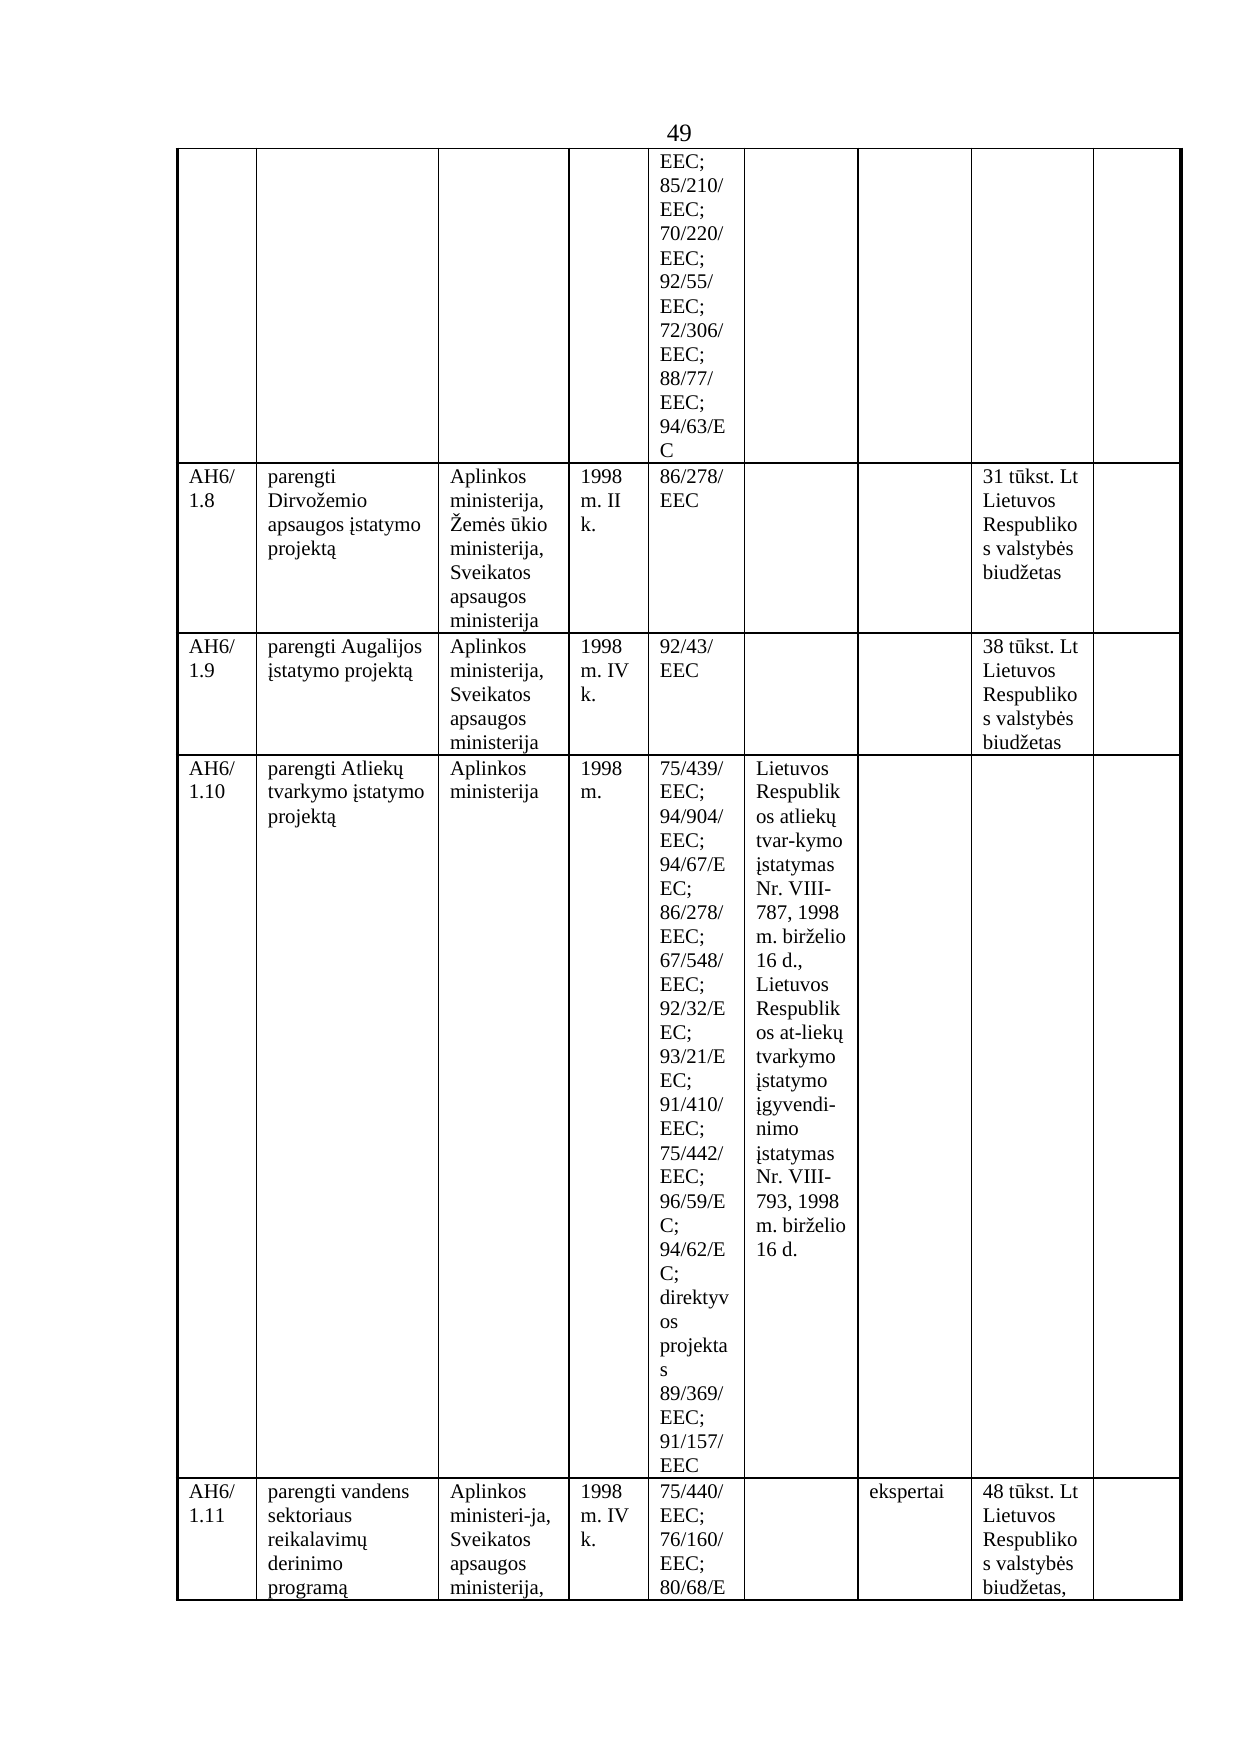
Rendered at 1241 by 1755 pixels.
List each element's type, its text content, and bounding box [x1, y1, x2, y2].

table_cell 92/43/EEC [649, 634, 744, 754]
table_cell EEC; 85/210/EEC; 70/220/EEC; 92/55/EEC; 72/306/EEC; 88/77/EEC; 94/63/EC [649, 149, 744, 462]
table_cell [859, 756, 971, 1477]
table_cell [257, 149, 438, 462]
table_cell AH6/1.9 [179, 634, 256, 754]
table_cell 1998 m. [570, 756, 648, 1477]
table_cell [1094, 756, 1179, 1477]
table_cell [1094, 149, 1179, 462]
table_cell [179, 149, 256, 462]
table_cell AH6/1.10 [179, 756, 256, 1477]
table_cell 75/439/EEC; 94/904/EEC; 94/67/EEC; 86/278/EEC; 67/548/EEC; 92/32/EEC; 93/21/EEC; 91/410/EEC; 75/442/EEC; 96/59/EC; 94/62/EC; direktyvos projektas 89/369/EEC; 91/157/EEC [649, 756, 744, 1477]
table_cell 31 tūkst. Lt Lietuvos Respublikos valstybės biudžetas [972, 464, 1093, 632]
table_cell parengti Augalijos įstatymo projektą [257, 634, 438, 754]
table_cell ekspertai [859, 1479, 971, 1599]
table_cell 86/278/EEC [649, 464, 744, 632]
table_cell 1998 m. IV k. [570, 1479, 648, 1599]
table_cell [745, 634, 857, 754]
table_cell AH6/1.8 [179, 464, 256, 632]
table_cell Aplinkos ministerija [439, 756, 568, 1477]
table_cell 38 tūkst. Lt Lietuvos Respublikos valstybės biudžetas [972, 634, 1093, 754]
table_cell Aplinkos ministerija, Žemės ūkio ministerija, Sveikatos apsaugos ministerija [439, 464, 568, 632]
table_cell [1094, 634, 1179, 754]
table_cell [972, 149, 1093, 462]
table_cell [745, 149, 857, 462]
table_cell [745, 464, 857, 632]
table_cell [1094, 464, 1179, 632]
table_cell [859, 464, 971, 632]
table_cell [972, 756, 1093, 1477]
table_cell parengti vandens sektoriaus reikalavimų derinimo programą [257, 1479, 438, 1599]
table_cell 1998 m. IV k. [570, 634, 648, 754]
table_cell parengti Atliekų tvarkymo įstatymo projektą [257, 756, 438, 1477]
table_cell [1094, 1479, 1179, 1599]
table_cell [570, 149, 648, 462]
table_cell Lietuvos Respublikos atliekų tvar-kymo įstatymas Nr. VIII-787, 1998 m. birželio 16 d., Lietuvos Respublikos at-liekų tvarkymo įstatymo įgyvendi-nimo įstatymas Nr. VIII-793, 1998 m. birželio 16 d. [745, 756, 857, 1477]
table_cell [439, 149, 568, 462]
table_cell [745, 1479, 857, 1599]
table_cell AH6/1.11 [179, 1479, 256, 1599]
table_cell 75/440/EEC; 76/160/EEC; 80/68/E [649, 1479, 744, 1599]
table_cell [859, 634, 971, 754]
table_cell 1998 m. II k. [570, 464, 648, 632]
table_cell Aplinkos ministerija, Sveikatos apsaugos ministerija [439, 634, 568, 754]
table_cell 48 tūkst. Lt Lietuvos Respublikos valstybės biudžetas, [972, 1479, 1093, 1599]
table_cell Aplinkos ministeri-ja, Sveikatos apsaugos ministerija, [439, 1479, 568, 1599]
table_cell [859, 149, 971, 462]
table_cell parengti Dirvožemio apsaugos įstatymo projektą [257, 464, 438, 632]
